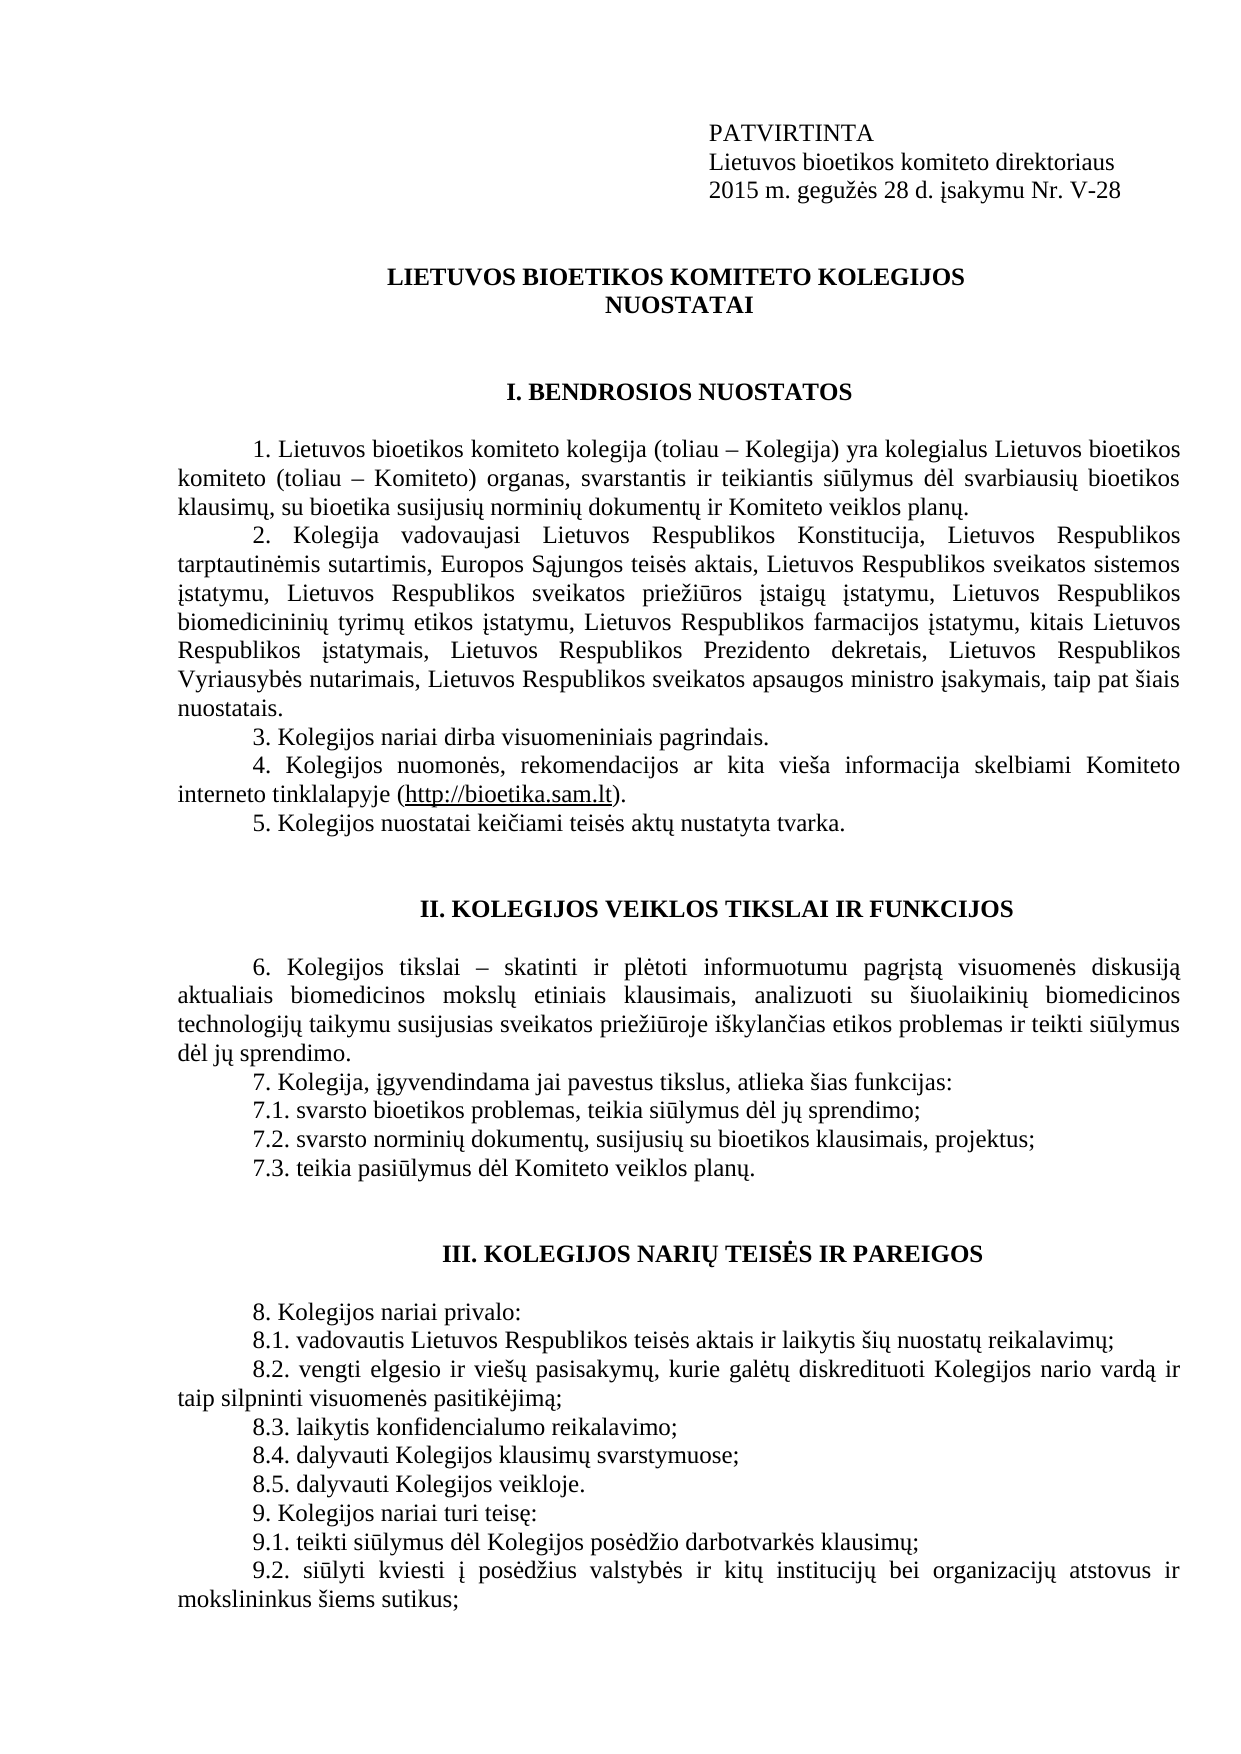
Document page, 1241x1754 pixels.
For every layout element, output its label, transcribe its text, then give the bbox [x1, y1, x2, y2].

text LIETUVOS BIOETIKOS KOMITETO KOLEGIJOS [177, 262, 1181, 291]
text III. KOLEGIJOS NARIŲ TEISĖS IR PAREIGOS [244, 1239, 1181, 1268]
text 9.2. siūlyti kviesti į posėdžius valstybės ir kitų institucijų bei organizacijų atstovus ir mokslininkus šiems sutikus; [177, 1556, 1181, 1613]
text 2015 m. gegužės 28 d. įsakymu Nr. V-28 [709, 176, 1181, 204]
text 8.4. dalyvauti Kolegijos klausimų svarstymuose; [177, 1441, 1181, 1469]
text I. Bendrosios nuostatos [177, 377, 1181, 406]
text 8.3. laikytis konfidencialumo reikalavimo; [177, 1412, 1181, 1441]
text 9.1. teikti siūlymus dėl Kolegijos posėdžio darbotvarkės klausimų; [177, 1527, 1181, 1556]
text NUOSTATAI [177, 291, 1181, 319]
text 7.2. svarsto norminių dokumentų, susijusių su bioetikos klausimais, projektus; [177, 1124, 1181, 1153]
text 8. Kolegijos nariai privalo: [177, 1297, 1181, 1326]
text Lietuvos bioetikos komiteto direktoriaus [709, 147, 1181, 176]
text 9. Kolegijos nariai turi teisę: [177, 1498, 1181, 1527]
text PATVIRTINTA [709, 118, 1181, 147]
text 8.2. vengti elgesio ir viešų pasisakymų, kurie galėtų diskredituoti Kolegijos nario vardą ir taip silpninti visuomenės pasitikėjimą; [177, 1354, 1181, 1412]
text 4. Kolegijos nuomonės, rekomendacijos ar kita vieša informacija skelbiami Komiteto interneto tinklalapyje (http://bioetika.sam.lt). [177, 751, 1181, 808]
text 5. Kolegijos nuostatai keičiami teisės aktų nustatyta tvarka. [177, 808, 1181, 837]
text 8.1. vadovautis Lietuvos Respublikos teisės aktais ir laikytis šių nuostatų reikalavimų; [177, 1326, 1181, 1354]
text 8.5. dalyvauti Kolegijos veikloje. [177, 1469, 1181, 1498]
text 3. Kolegijos nariai dirba visuomeniniais pagrindais. [177, 722, 1181, 751]
text 6. Kolegijos tikslai – skatinti ir plėtoti informuotumu pagrįstą visuomenės diskusiją aktualiais biomedicinos mokslų etiniais klausimais, analizuoti su šiuolaikinių biomedicinos technologijų taikymu susijusias sveikatos priežiūroje iškylančias etikos problemas ir teikti siūlymus dėl jų sprendimo. [177, 952, 1181, 1067]
text 7. Kolegija, įgyvendindama jai pavestus tikslus, atlieka šias funkcijas: [177, 1067, 1181, 1096]
text 1. Lietuvos bioetikos komiteto kolegija (toliau – Kolegija) yra kolegialus Lietuvos bioetikos komiteto (toliau – Komiteto) organas, svarstantis ir teikiantis siūlymus dėl svarbiausių bioetikos klausimų, su bioetika susijusių norminių dokumentų ir Komiteto veiklos planų. [177, 434, 1181, 521]
text 2. Kolegija vadovaujasi Lietuvos Respublikos Konstitucija, Lietuvos Respublikos tarptautinėmis sutartimis, Europos Sąjungos teisės aktais, Lietuvos Respublikos sveikatos sistemos įstatymu, Lietuvos Respublikos sveikatos priežiūros įstaigų įstatymu, Lietuvos Respublikos biomedicininių tyrimų etikos įstatymu, Lietuvos Respublikos farmacijos įstatymu, kitais Lietuvos Respublikos įstatymais, Lietuvos Respublikos Prezidento dekretais, Lietuvos Respublikos Vyriausybės nutarimais, Lietuvos Respublikos sveikatos apsaugos ministro įsakymais, taip pat šiais nuostatais. [177, 521, 1181, 722]
text 7.3. teikia pasiūlymus dėl Komiteto veiklos planų. [177, 1153, 1181, 1182]
text II. KOLEGIJOS VEIKLOS TIKSLAI IR FUNKCIJOS [177, 894, 1181, 923]
text 7.1. svarsto bioetikos problemas, teikia siūlymus dėl jų sprendimo; [177, 1096, 1181, 1124]
